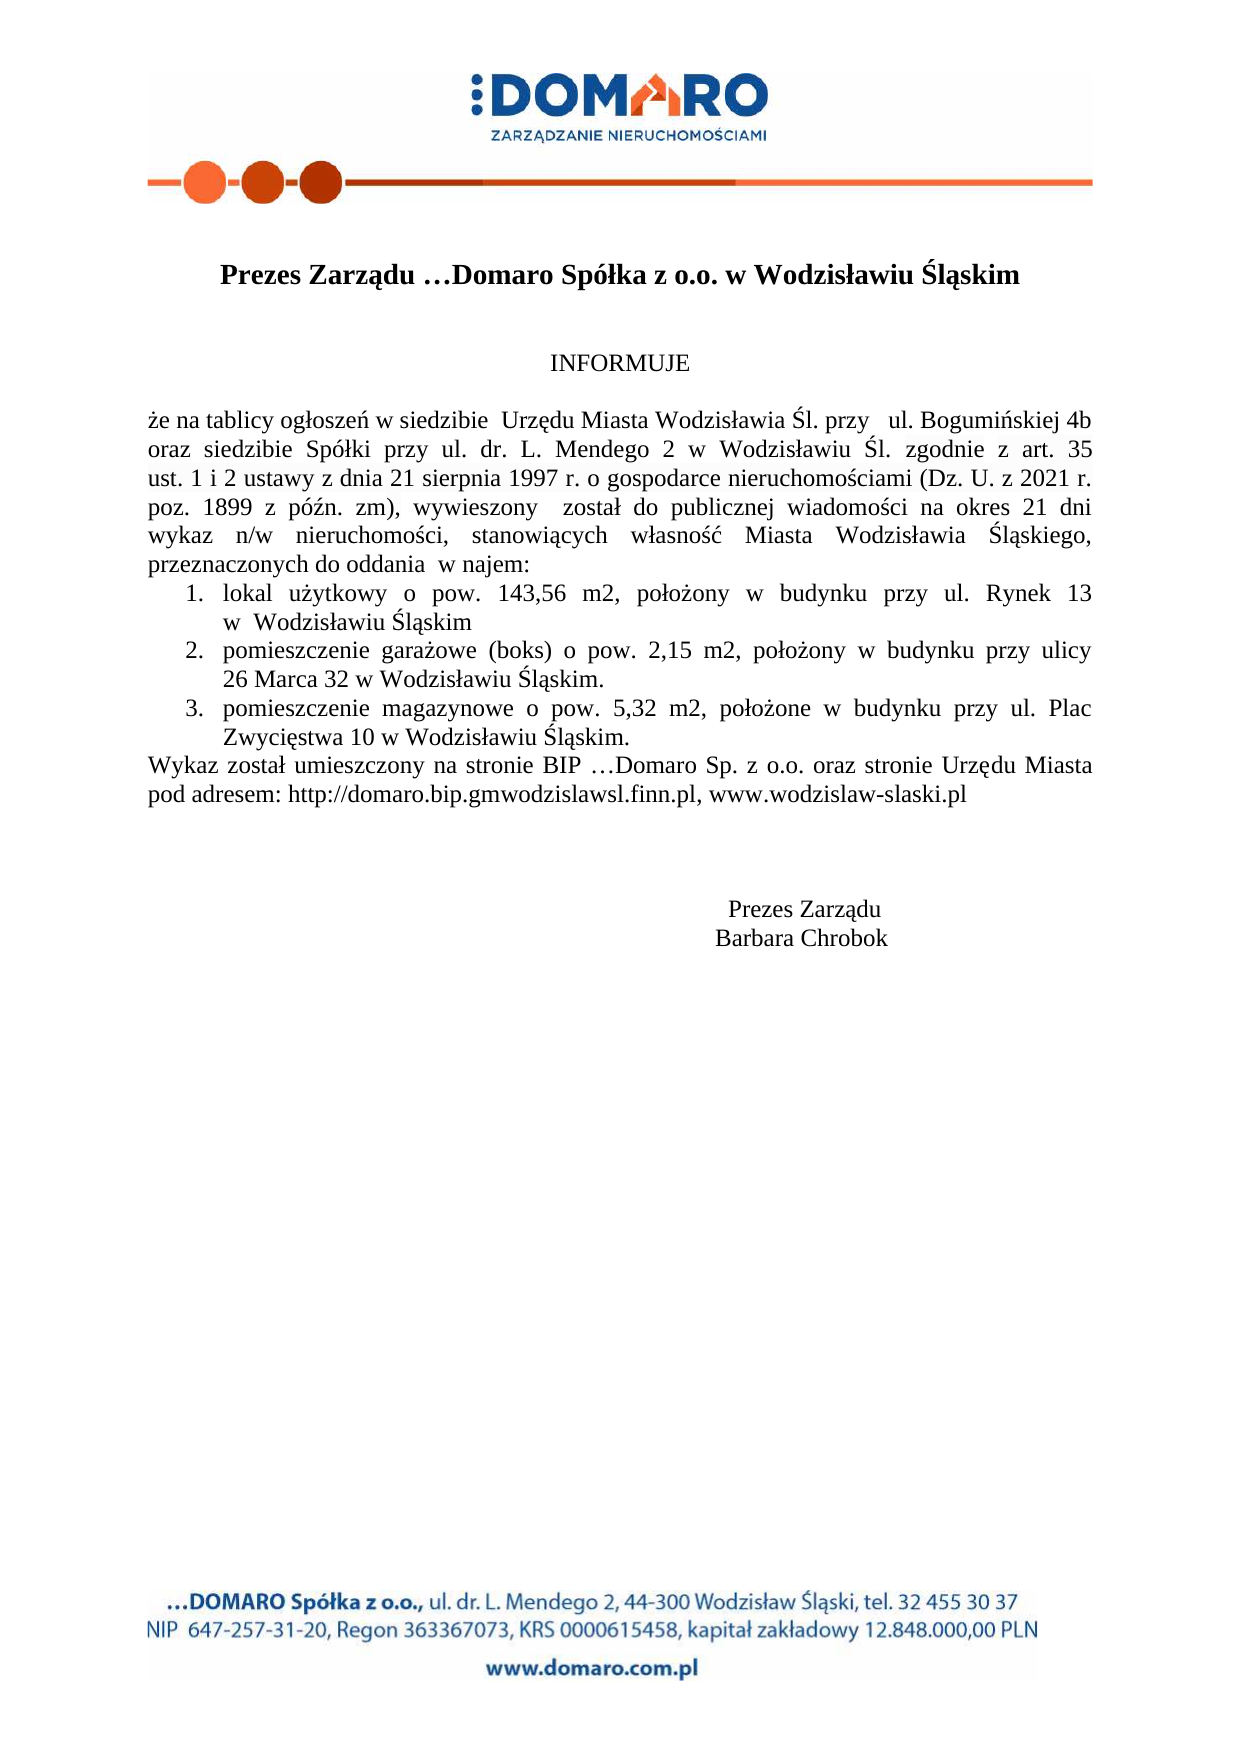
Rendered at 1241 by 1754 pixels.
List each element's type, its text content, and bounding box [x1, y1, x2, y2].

text że na tablicy ogłoszeń w siedzibie Urzędu Miasta Wodzisławia Śl. przy ul. Bogumińskiej 4b oraz siedzibie Spółki przy ul. dr. L. Mendego 2 w Wodzisławiu Śl. zgodnie z art. 35 ust. 1 i 2 ustawy z dnia 21 sierpnia 1997 r. o gospodarce nieruchomościami (Dz. U. z 2021 r. poz. 1899 z późn. zm), wywieszony został do publicznej wiadomości na okres 21 dni wykaz n/w nieruchomości, stanowiących własność Miasta Wodzisławia Śląskiego, przeznaczonych do oddania w najem: [148, 405, 1093, 578]
list pomieszczenie garażowe (boks) o pow. 2,15 m2, położony w budynku przy ulicy 26 Marca 32 w Wodzisławiu Śląskim. [185, 635, 1093, 693]
text Prezes Zarządu …Domaro Spółka z o.o. w Wodzisławiu Śląskim [148, 257, 1093, 290]
list lokal użytkowy o pow. 143,56 m2, położony w budynku przy ul. Rynek 13 w Wodzisławiu Śląskim [185, 578, 1093, 635]
text Wykaz został umieszczony na stronie BIP …Domaro Sp. z o.o. oraz stronie Urzędu Miasta pod adresem: http://domaro.bip.gmwodzislawsl.finn.pl, www.wodzislaw-slaski.pl [148, 750, 1093, 808]
picture [147, 73, 1093, 204]
text Prezes Zarządu [148, 894, 1093, 923]
text INFORMUJE [148, 348, 1093, 377]
list pomieszczenie magazynowe o pow. 5,32 m2, położone w budynku przy ul. Plac Zwycięstwa 10 w Wodzisławiu Śląskim. [185, 693, 1093, 750]
picture [147, 1590, 1038, 1681]
text Barbara Chrobok [148, 923, 1093, 952]
